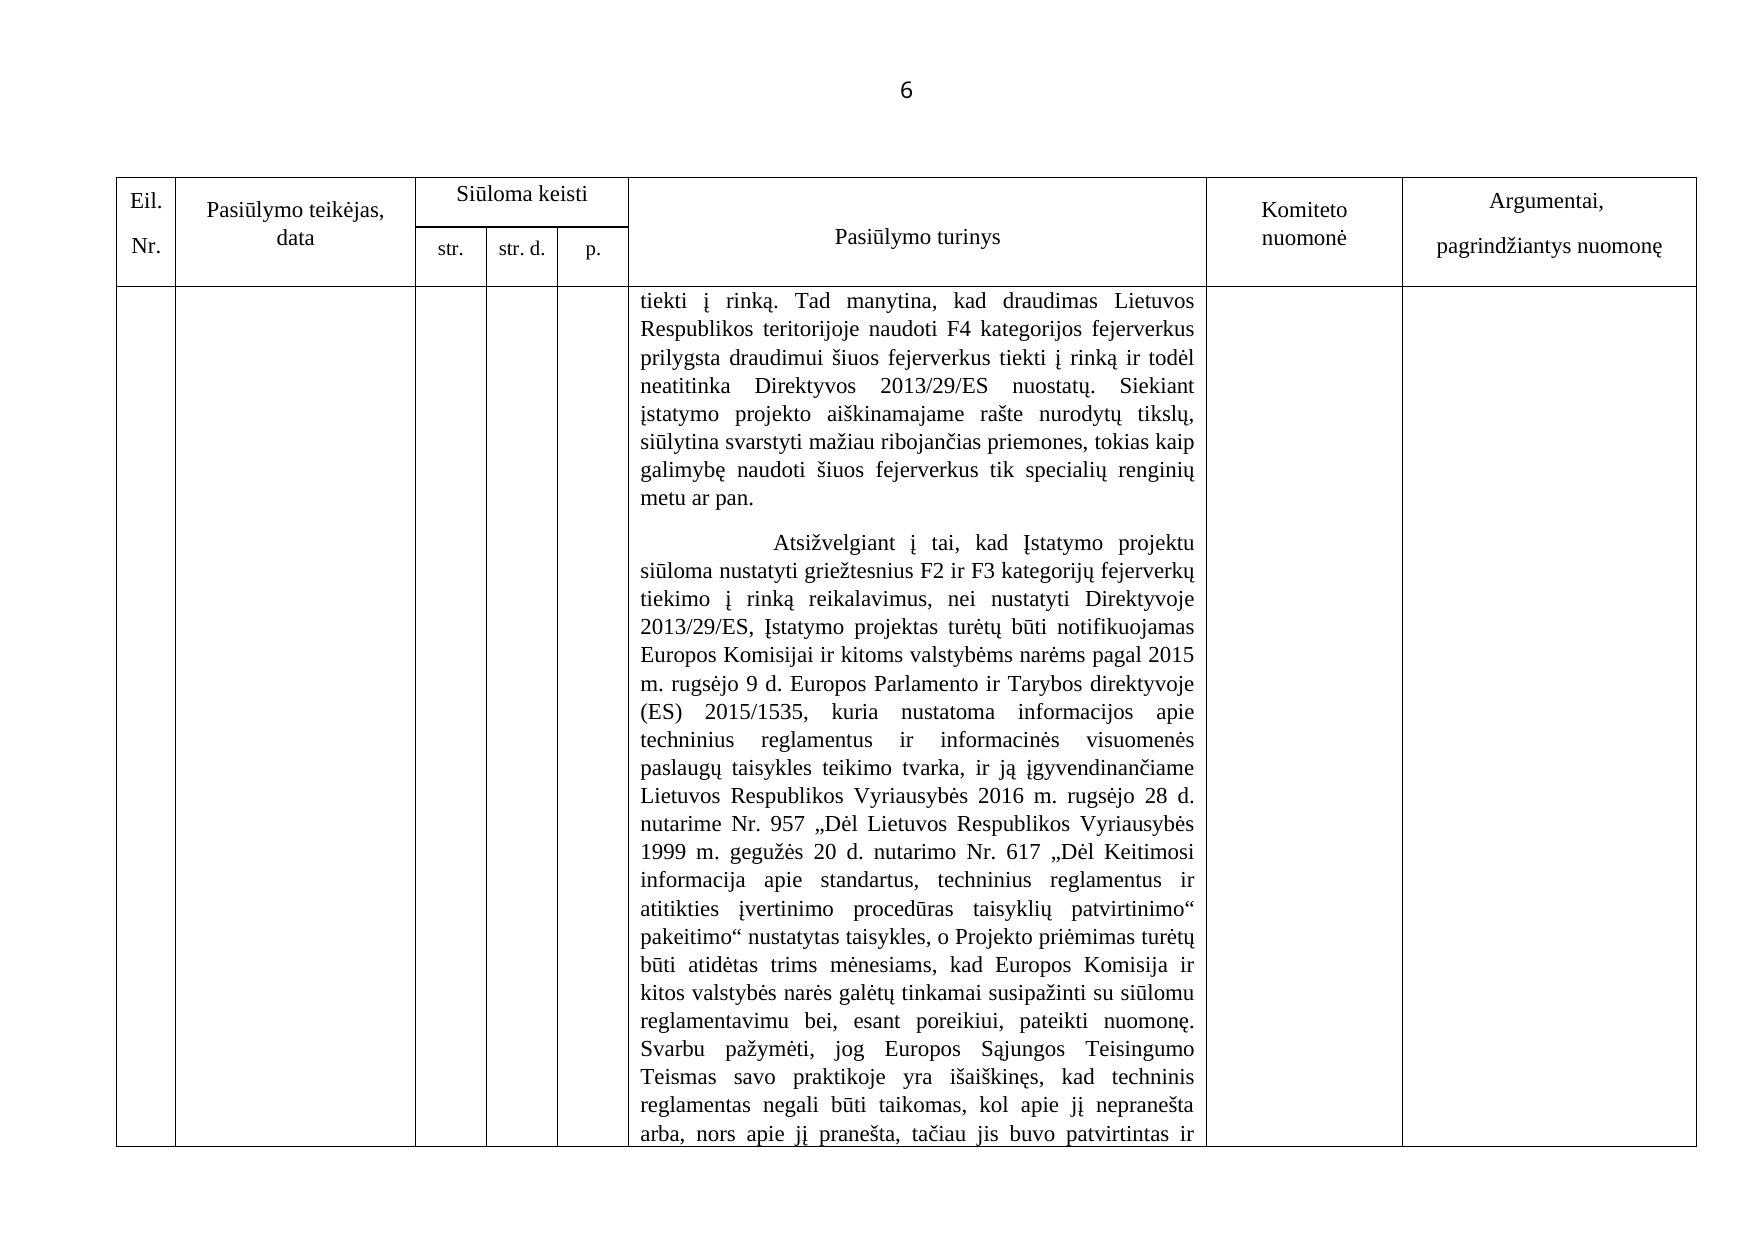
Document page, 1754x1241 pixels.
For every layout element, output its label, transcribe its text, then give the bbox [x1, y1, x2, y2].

table_cell [487, 287, 557, 1146]
table_header Eil. Nr. [117, 178, 175, 286]
table_header Komiteto nuomonė [1207, 178, 1402, 286]
table_header Argumentai, pagrindžiantys nuomonę [1403, 178, 1696, 286]
table_cell [117, 287, 175, 1146]
table_header Pasiūlymo teikėjas, data [176, 178, 415, 286]
table_cell [176, 287, 415, 1146]
table_cell [558, 287, 628, 1146]
table_cell [1207, 287, 1402, 1146]
table_cell [416, 287, 486, 1146]
table_cell str. d. [487, 228, 557, 286]
table_cell str. [416, 228, 486, 286]
table_header Pasiūlymo turinys [629, 178, 1206, 286]
table_cell p. [558, 228, 628, 286]
table_cell [1403, 287, 1696, 1146]
table_header Siūloma keisti [416, 178, 628, 226]
